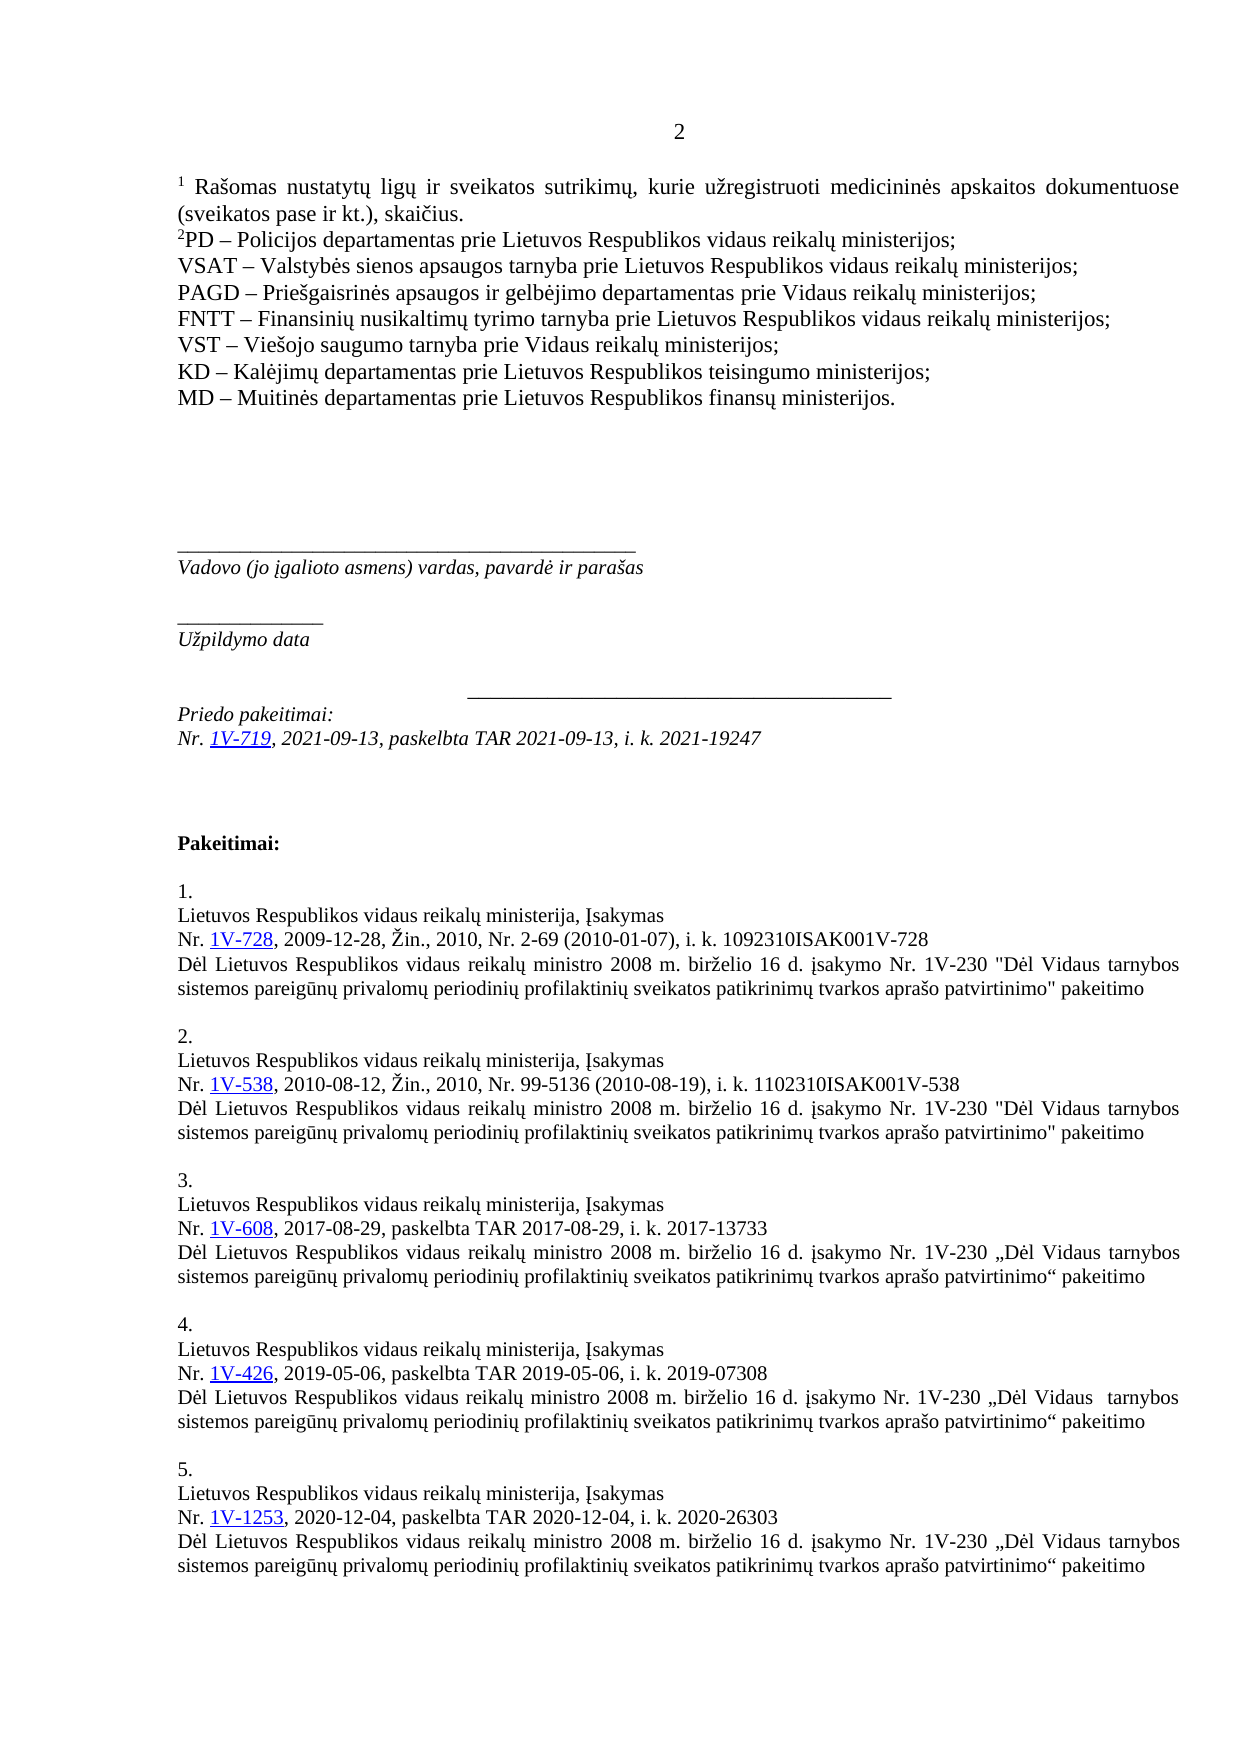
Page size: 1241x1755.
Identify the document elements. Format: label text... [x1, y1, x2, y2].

text VSAT – Valstybės sienos apsaugos tarnyba prie Lietuvos Respublikos vidaus reikalų ministerijos; [177, 252, 1181, 279]
text Priedo pakeitimai: [177, 701, 1181, 726]
text Dėl Lietuvos Respublikos vidaus reikalų ministro 2008 m. birželio 16 d. įsakymo Nr. 1V-230 "Dėl Vidaus tarnybos sistemos pareigūnų privalomų periodinių profilaktinių sveikatos patikrinimų tvarkos aprašo patvirtinimo" pakeitimo [177, 951, 1181, 999]
text Lietuvos Respublikos vidaus reikalų ministerija, Įsakymas [177, 1481, 1181, 1505]
text Nr. 1V-426, 2019-05-06, paskelbta TAR 2019-05-06, i. k. 2019-07308 [177, 1361, 1181, 1384]
text Vadovo (jo įgalioto asmens) vardas, pavardė ir parašas [177, 555, 1181, 579]
text PAGD – Priešgaisrinės apsaugos ir gelbėjimo departamentas prie Vidaus reikalų ministerijos; [177, 279, 1181, 305]
text KD – Kalėjimų departamentas prie Lietuvos Respublikos teisingumo ministerijos; [177, 358, 1181, 384]
text 1 Rašomas nustatytų ligų ir sveikatos sutrikimų, kurie užregistruoti medicininės apskaitos dokumentuose (sveikatos pase ir kt.), skaičius. [177, 173, 1181, 226]
text Dėl Lietuvos Respublikos vidaus reikalų ministro 2008 m. birželio 16 d. įsakymo Nr. 1V-230 "Dėl Vidaus tarnybos sistemos pareigūnų privalomų periodinių profilaktinių sveikatos patikrinimų tvarkos aprašo patvirtinimo" pakeitimo [177, 1096, 1181, 1144]
text VST – Viešojo saugumo tarnyba prie Vidaus reikalų ministerijos; [177, 331, 1181, 358]
text MD – Muitinės departamentas prie Lietuvos Respublikos finansų ministerijos. [177, 384, 1181, 410]
text Dėl Lietuvos Respublikos vidaus reikalų ministro 2008 m. birželio 16 d. įsakymo Nr. 1V-230 „Dėl Vidaus tarnybos sistemos pareigūnų privalomų periodinių profilaktinių sveikatos patikrinimų tvarkos aprašo patvirtinimo“ pakeitimo [177, 1529, 1181, 1577]
text 5. [177, 1457, 1181, 1481]
text 1. [177, 879, 1181, 903]
text 4. [177, 1312, 1181, 1336]
text 2PD – Policijos departamentas prie Lietuvos Respublikos vidaus reikalų ministerijos; [177, 226, 1181, 252]
text ______________ [177, 603, 1181, 627]
text Pakeitimai: [177, 831, 1181, 855]
text _____________________________________ [177, 675, 1181, 701]
text Dėl Lietuvos Respublikos vidaus reikalų ministro 2008 m. birželio 16 d. įsakymo Nr. 1V-230 „Dėl Vidaus tarnybos sistemos pareigūnų privalomų periodinių profilaktinių sveikatos patikrinimų tvarkos aprašo patvirtinimo“ pakeitimo [177, 1240, 1181, 1288]
text Nr. 1V-538, 2010-08-12, Žin., 2010, Nr. 99-5136 (2010-08-19), i. k. 1102310ISAK001V-538 [177, 1072, 1181, 1096]
text Nr. 1V-728, 2009-12-28, Žin., 2010, Nr. 2-69 (2010-01-07), i. k. 1092310ISAK001V-728 [177, 927, 1181, 951]
text 2. [177, 1024, 1181, 1048]
text Lietuvos Respublikos vidaus reikalų ministerija, Įsakymas [177, 903, 1181, 927]
text Lietuvos Respublikos vidaus reikalų ministerija, Įsakymas [177, 1336, 1181, 1361]
text Nr. 1V-719, 2021-09-13, paskelbta TAR 2021-09-13, i. k. 2021-19247 [177, 726, 1181, 749]
text FNTT – Finansinių nusikaltimų tyrimo tarnyba prie Lietuvos Respublikos vidaus reikalų ministerijos; [177, 305, 1181, 331]
text Dėl Lietuvos Respublikos vidaus reikalų ministro 2008 m. birželio 16 d. įsakymo Nr. 1V-230 „Dėl Vidaus tarnybos sistemos pareigūnų privalomų periodinių profilaktinių sveikatos patikrinimų tvarkos aprašo patvirtinimo“ pakeitimo [177, 1384, 1181, 1433]
text ____________________________________________ [177, 531, 1181, 555]
text Lietuvos Respublikos vidaus reikalų ministerija, Įsakymas [177, 1048, 1181, 1072]
text Lietuvos Respublikos vidaus reikalų ministerija, Įsakymas [177, 1192, 1181, 1216]
text Nr. 1V-608, 2017-08-29, paskelbta TAR 2017-08-29, i. k. 2017-13733 [177, 1216, 1181, 1240]
text Nr. 1V-1253, 2020-12-04, paskelbta TAR 2020-12-04, i. k. 2020-26303 [177, 1505, 1181, 1529]
text 3. [177, 1168, 1181, 1192]
text Užpildymo data [177, 627, 1181, 651]
